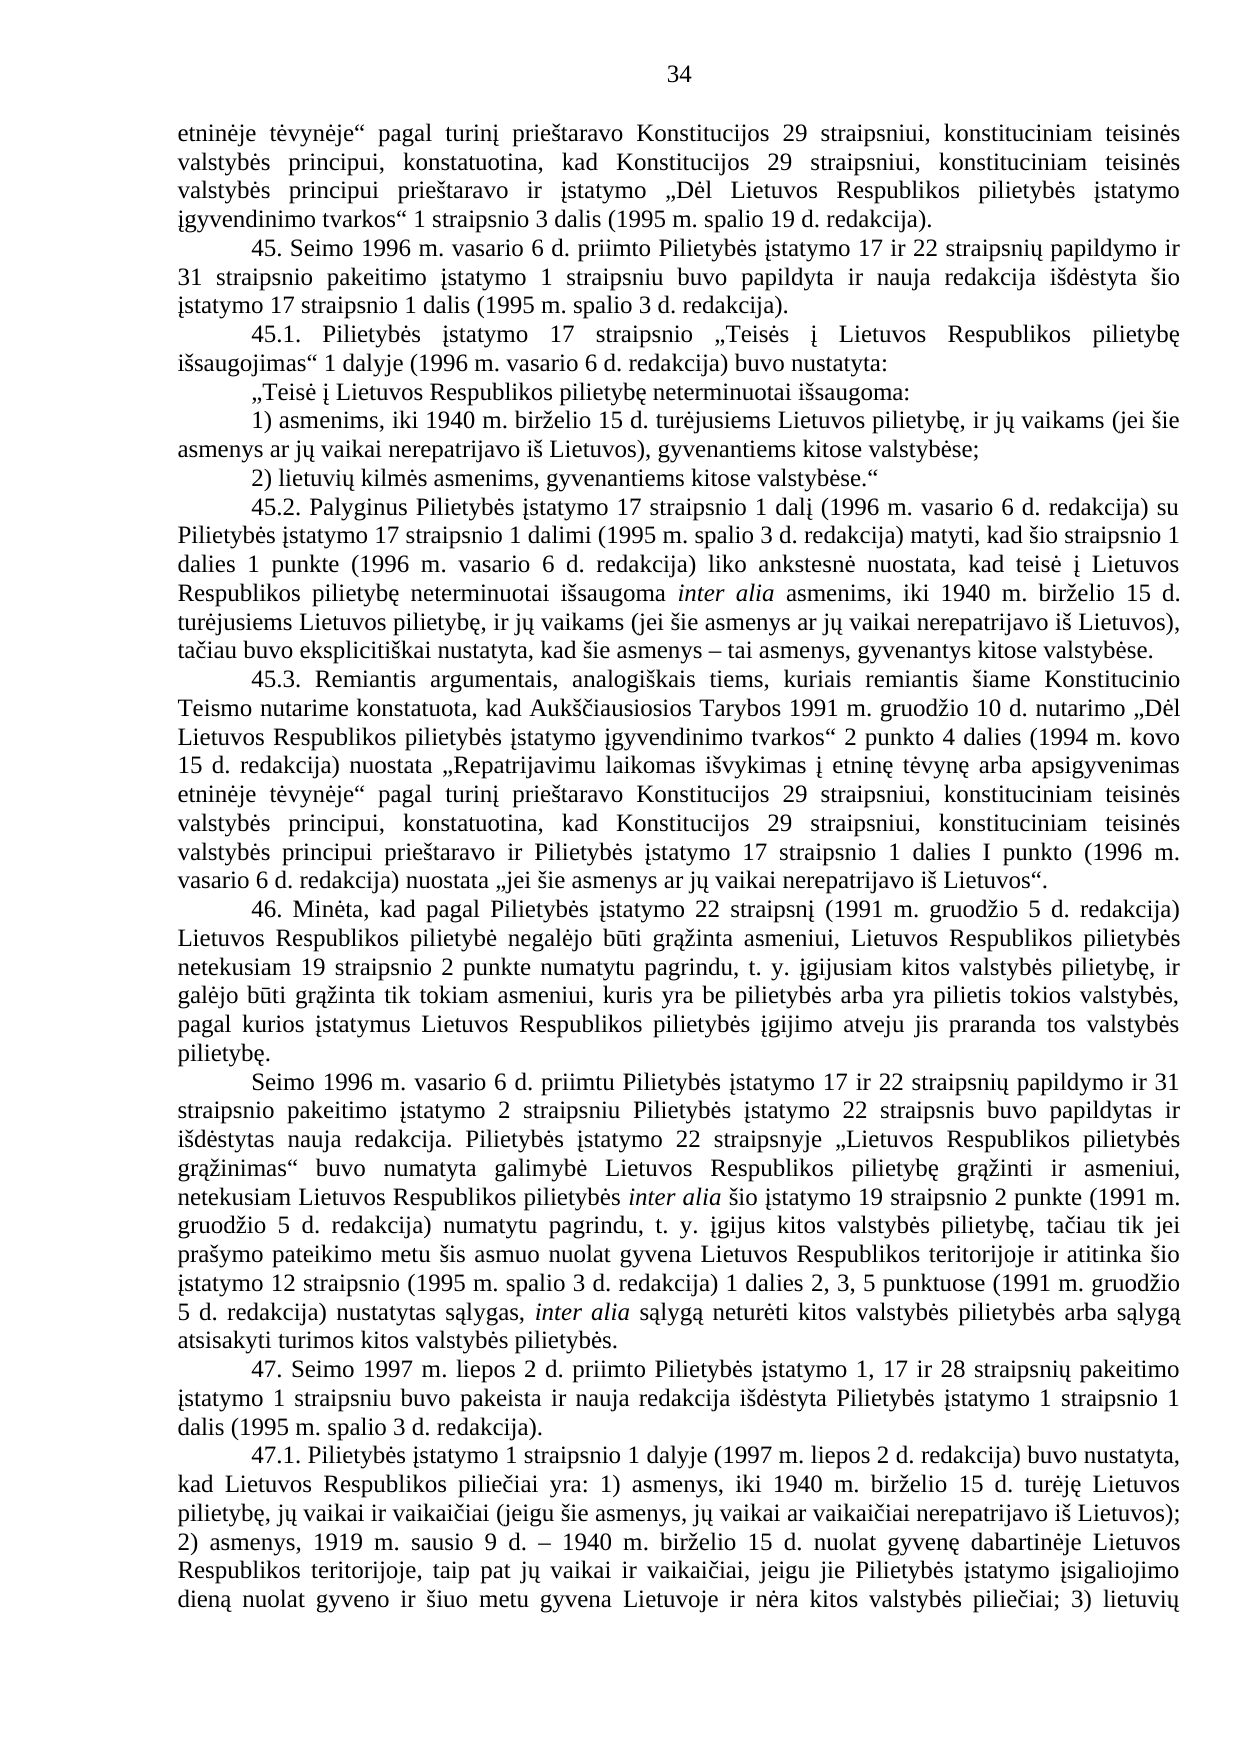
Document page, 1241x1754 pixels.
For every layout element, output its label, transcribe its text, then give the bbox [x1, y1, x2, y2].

text 45. Seimo 1996 m. vasario 6 d. priimto Pilietybės įstatymo 17 ir 22 straipsnių papildymo ir 31 straipsnio pakeitimo įstatymo 1 straipsniu buvo papildyta ir nauja redakcija išdėstyta šio įstatymo 17 straipsnio 1 dalis (1995 m. spalio 3 d. redakcija). [177, 233, 1181, 319]
text 45.1. Pilietybės įstatymo 17 straipsnio „Teisės į Lietuvos Respublikos pilietybę išsaugojimas“ 1 dalyje (1996 m. vasario 6 d. redakcija) buvo nustatyta: [177, 319, 1181, 377]
text 47. Seimo 1997 m. liepos 2 d. priimto Pilietybės įstatymo 1, 17 ir 28 straipsnių pakeitimo įstatymo 1 straipsniu buvo pakeista ir nauja redakcija išdėstyta Pilietybės įstatymo 1 straipsnio 1 dalis (1995 m. spalio 3 d. redakcija). [177, 1354, 1181, 1441]
text Seimo 1996 m. vasario 6 d. priimtu Pilietybės įstatymo 17 ir 22 straipsnių papildymo ir 31 straipsnio pakeitimo įstatymo 2 straipsniu Pilietybės įstatymo 22 straipsnis buvo papildytas ir išdėstytas nauja redakcija. Pilietybės įstatymo 22 straipsnyje „Lietuvos Respublikos pilietybės grąžinimas“ buvo numatyta galimybė Lietuvos Respublikos pilietybę grąžinti ir asmeniui, netekusiam Lietuvos Respublikos pilietybės inter alia šio įstatymo 19 straipsnio 2 punkte (1991 m. gruodžio 5 d. redakcija) numatytu pagrindu, t. y. įgijus kitos valstybės pilietybę, tačiau tik jei prašymo pateikimo metu šis asmuo nuolat gyvena Lietuvos Respublikos teritorijoje ir atitinka šio įstatymo 12 straipsnio (1995 m. spalio 3 d. redakcija) 1 dalies 2, 3, 5 punktuose (1991 m. gruodžio 5 d. redakcija) nustatytas sąlygas, inter alia sąlygą neturėti kitos valstybės pilietybės arba sąlygą atsisakyti turimos kitos valstybės pilietybės. [177, 1067, 1181, 1354]
text 45.3. Remiantis argumentais, analogiškais tiems, kuriais remiantis šiame Konstitucinio Teismo nutarime konstatuota, kad Aukščiausiosios Tarybos 1991 m. gruodžio 10 d. nutarimo „Dėl Lietuvos Respublikos pilietybės įstatymo įgyvendinimo tvarkos“ 2 punkto 4 dalies (1994 m. kovo 15 d. redakcija) nuostata „Repatrijavimu laikomas išvykimas į etninę tėvynę arba apsigyvenimas etninėje tėvynėje“ pagal turinį prieštaravo Konstitucijos 29 straipsniui, konstituciniam teisinės valstybės principui, konstatuotina, kad Konstitucijos 29 straipsniui, konstituciniam teisinės valstybės principui prieštaravo ir Pilietybės įstatymo 17 straipsnio 1 dalies I punkto (1996 m. vasario 6 d. redakcija) nuostata „jei šie asmenys ar jų vaikai nerepatrijavo iš Lietuvos“. [177, 664, 1181, 894]
text 45.2. Palyginus Pilietybės įstatymo 17 straipsnio 1 dalį (1996 m. vasario 6 d. redakcija) su Pilietybės įstatymo 17 straipsnio 1 dalimi (1995 m. spalio 3 d. redakcija) matyti, kad šio straipsnio 1 dalies 1 punkte (1996 m. vasario 6 d. redakcija) liko ankstesnė nuostata, kad teisė į Lietuvos Respublikos pilietybę neterminuotai išsaugoma inter alia asmenims, iki 1940 m. birželio 15 d. turėjusiems Lietuvos pilietybę, ir jų vaikams (jei šie asmenys ar jų vaikai nerepatrijavo iš Lietuvos), tačiau buvo eksplicitiškai nustatyta, kad šie asmenys – tai asmenys, gyvenantys kitose valstybėse. [177, 492, 1181, 664]
text 47.1. Pilietybės įstatymo 1 straipsnio 1 dalyje (1997 m. liepos 2 d. redakcija) buvo nustatyta, kad Lietuvos Respublikos piliečiai yra: 1) asmenys, iki 1940 m. birželio 15 d. turėję Lietuvos pilietybę, jų vaikai ir vaikaičiai (jeigu šie asmenys, jų vaikai ar vaikaičiai nerepatrijavo iš Lietuvos); 2) asmenys, 1919 m. sausio 9 d. – 1940 m. birželio 15 d. nuolat gyvenę dabartinėje Lietuvos Respublikos teritorijoje, taip pat jų vaikai ir vaikaičiai, jeigu jie Pilietybės įstatymo įsigaliojimo dieną nuolat gyveno ir šiuo metu gyvena Lietuvoje ir nėra kitos valstybės piliečiai; 3) lietuvių [177, 1441, 1181, 1613]
text „Teisė į Lietuvos Respublikos pilietybę neterminuotai išsaugoma: [177, 377, 1181, 406]
text 1) asmenims, iki 1940 m. birželio 15 d. turėjusiems Lietuvos pilietybę, ir jų vaikams (jei šie asmenys ar jų vaikai nerepatrijavo iš Lietuvos), gyvenantiems kitose valstybėse; [177, 406, 1181, 463]
text 46. Minėta, kad pagal Pilietybės įstatymo 22 straipsnį (1991 m. gruodžio 5 d. redakcija) Lietuvos Respublikos pilietybė negalėjo būti grąžinta asmeniui, Lietuvos Respublikos pilietybės netekusiam 19 straipsnio 2 punkte numatytu pagrindu, t. y. įgijusiam kitos valstybės pilietybę, ir galėjo būti grąžinta tik tokiam asmeniui, kuris yra be pilietybės arba yra pilietis tokios valstybės, pagal kurios įstatymus Lietuvos Respublikos pilietybės įgijimo atveju jis praranda tos valstybės pilietybę. [177, 894, 1181, 1067]
text 2) lietuvių kilmės asmenims, gyvenantiems kitose valstybėse.“ [177, 463, 1181, 492]
text etninėje tėvynėje“ pagal turinį prieštaravo Konstitucijos 29 straipsniui, konstituciniam teisinės valstybės principui, konstatuotina, kad Konstitucijos 29 straipsniui, konstituciniam teisinės valstybės principui prieštaravo ir įstatymo „Dėl Lietuvos Respublikos pilietybės įstatymo įgyvendinimo tvarkos“ 1 straipsnio 3 dalis (1995 m. spalio 19 d. redakcija). [177, 118, 1181, 233]
